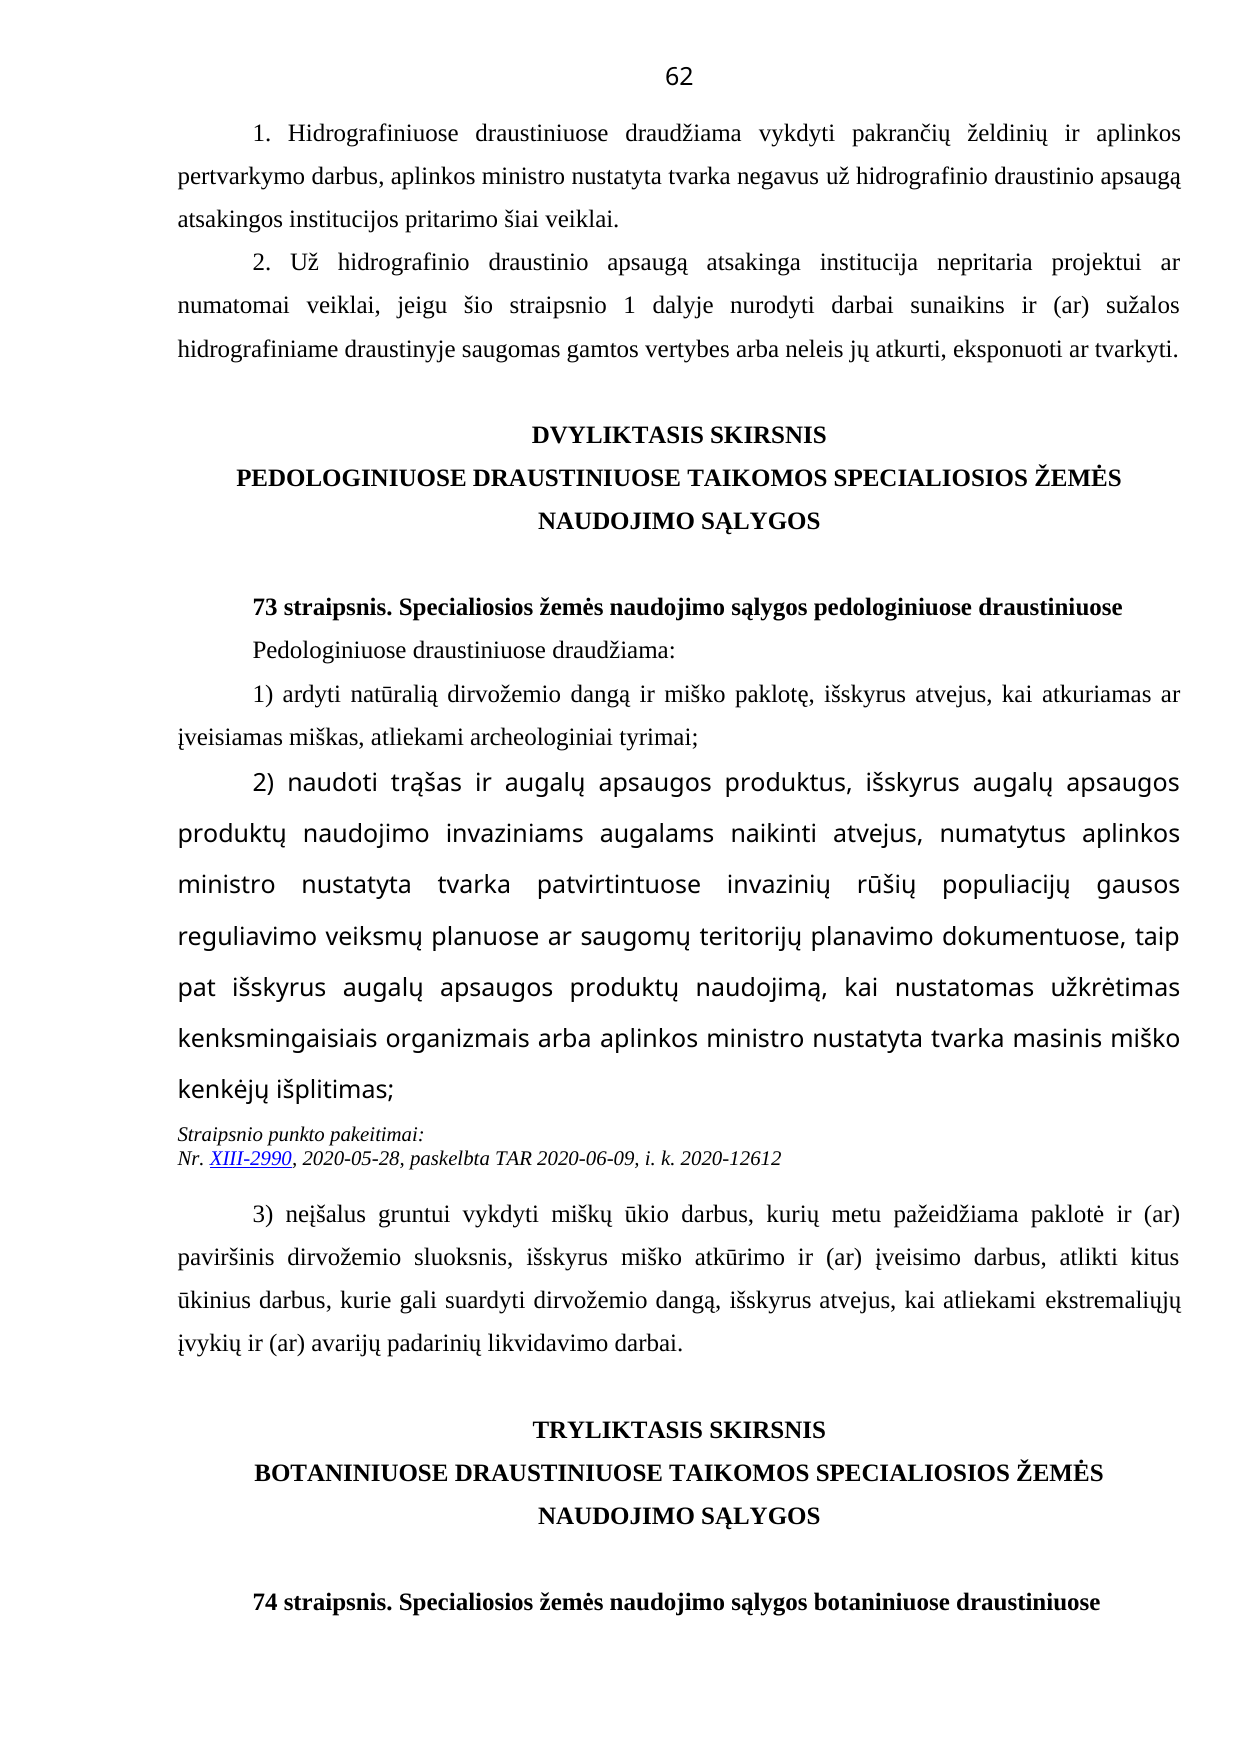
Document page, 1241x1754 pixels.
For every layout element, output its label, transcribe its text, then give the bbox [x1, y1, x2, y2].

text 1) ardyti natūralią dirvožemio dangą ir miško paklotę, išskyrus atvejus, kai atkuriamas ar įveisiamas miškas, atliekami archeologiniai tyrimai; [177, 679, 1181, 751]
text 73 straipsnis. Specialiosios žemės naudojimo sąlygos pedologiniuose draustiniuose [177, 592, 1181, 621]
text PEDOLOGINIUOSE DRAUSTINIUOSE TAIKOMOS SPECIALIOSIOS ŽEMĖS NAUDOJIMO SĄLYGOS [177, 463, 1181, 535]
text BOTANINIUOSE DRAUSTINIUOSE TAIKOMOS SPECIALIOSIOS ŽEMĖS NAUDOJIMO SĄLYGOS [177, 1458, 1181, 1530]
text 2. Už hidrografinio draustinio apsaugą atsakinga institucija nepritaria projektui ar numatomai veiklai, jeigu šio straipsnio 1 dalyje nurodyti darbai sunaikins ir (ar) sužalos hidrografiniame draustinyje saugomas gamtos vertybes arba neleis jų atkurti, eksponuoti ar tvarkyti. [177, 247, 1181, 362]
text TRYLIKTASIS SKIRSNIS [177, 1415, 1181, 1443]
text 2) naudoti trąšas ir augalų apsaugos produktus, išskyrus augalų apsaugos produktų naudojimo invaziniams augalams naikinti atvejus, numatytus aplinkos ministro nustatyta tvarka patvirtintuose invazinių rūšių populiacijų gausos reguliavimo veiksmų planuose ar saugomų teritorijų planavimo dokumentuose, taip pat išskyrus augalų apsaugos produktų naudojimą, kai nustatomas užkrėtimas kenksmingaisiais organizmais arba aplinkos ministro nustatyta tvarka masinis miško kenkėjų išplitimas; [177, 765, 1181, 1105]
text DVYLIKTASIS SKIRSNIS [177, 420, 1181, 449]
text 3) neįšalus gruntui vykdyti miškų ūkio darbus, kurių metu pažeidžiama paklotė ir (ar) paviršinis dirvožemio sluoksnis, išskyrus miško atkūrimo ir (ar) įveisimo darbus, atlikti kitus ūkinius darbus, kurie gali suardyti dirvožemio dangą, išskyrus atvejus, kai atliekami ekstremaliųjų įvykių ir (ar) avarijų padarinių likvidavimo darbai. [177, 1199, 1181, 1357]
text Pedologiniuose draustiniuose draudžiama: [177, 636, 1181, 664]
text Straipsnio punkto pakeitimai: [177, 1122, 1181, 1146]
text Nr. XIII-2990, 2020-05-28, paskelbta TAR 2020-06-09, i. k. 2020-12612 [177, 1146, 1181, 1170]
text 74 straipsnis. Specialiosios žemės naudojimo sąlygos botaniniuose draustiniuose [177, 1587, 1181, 1616]
text 1. Hidrografiniuose draustiniuose draudžiama vykdyti pakrančių želdinių ir aplinkos pertvarkymo darbus, aplinkos ministro nustatyta tvarka negavus už hidrografinio draustinio apsaugą atsakingos institucijos pritarimo šiai veiklai. [177, 118, 1181, 233]
